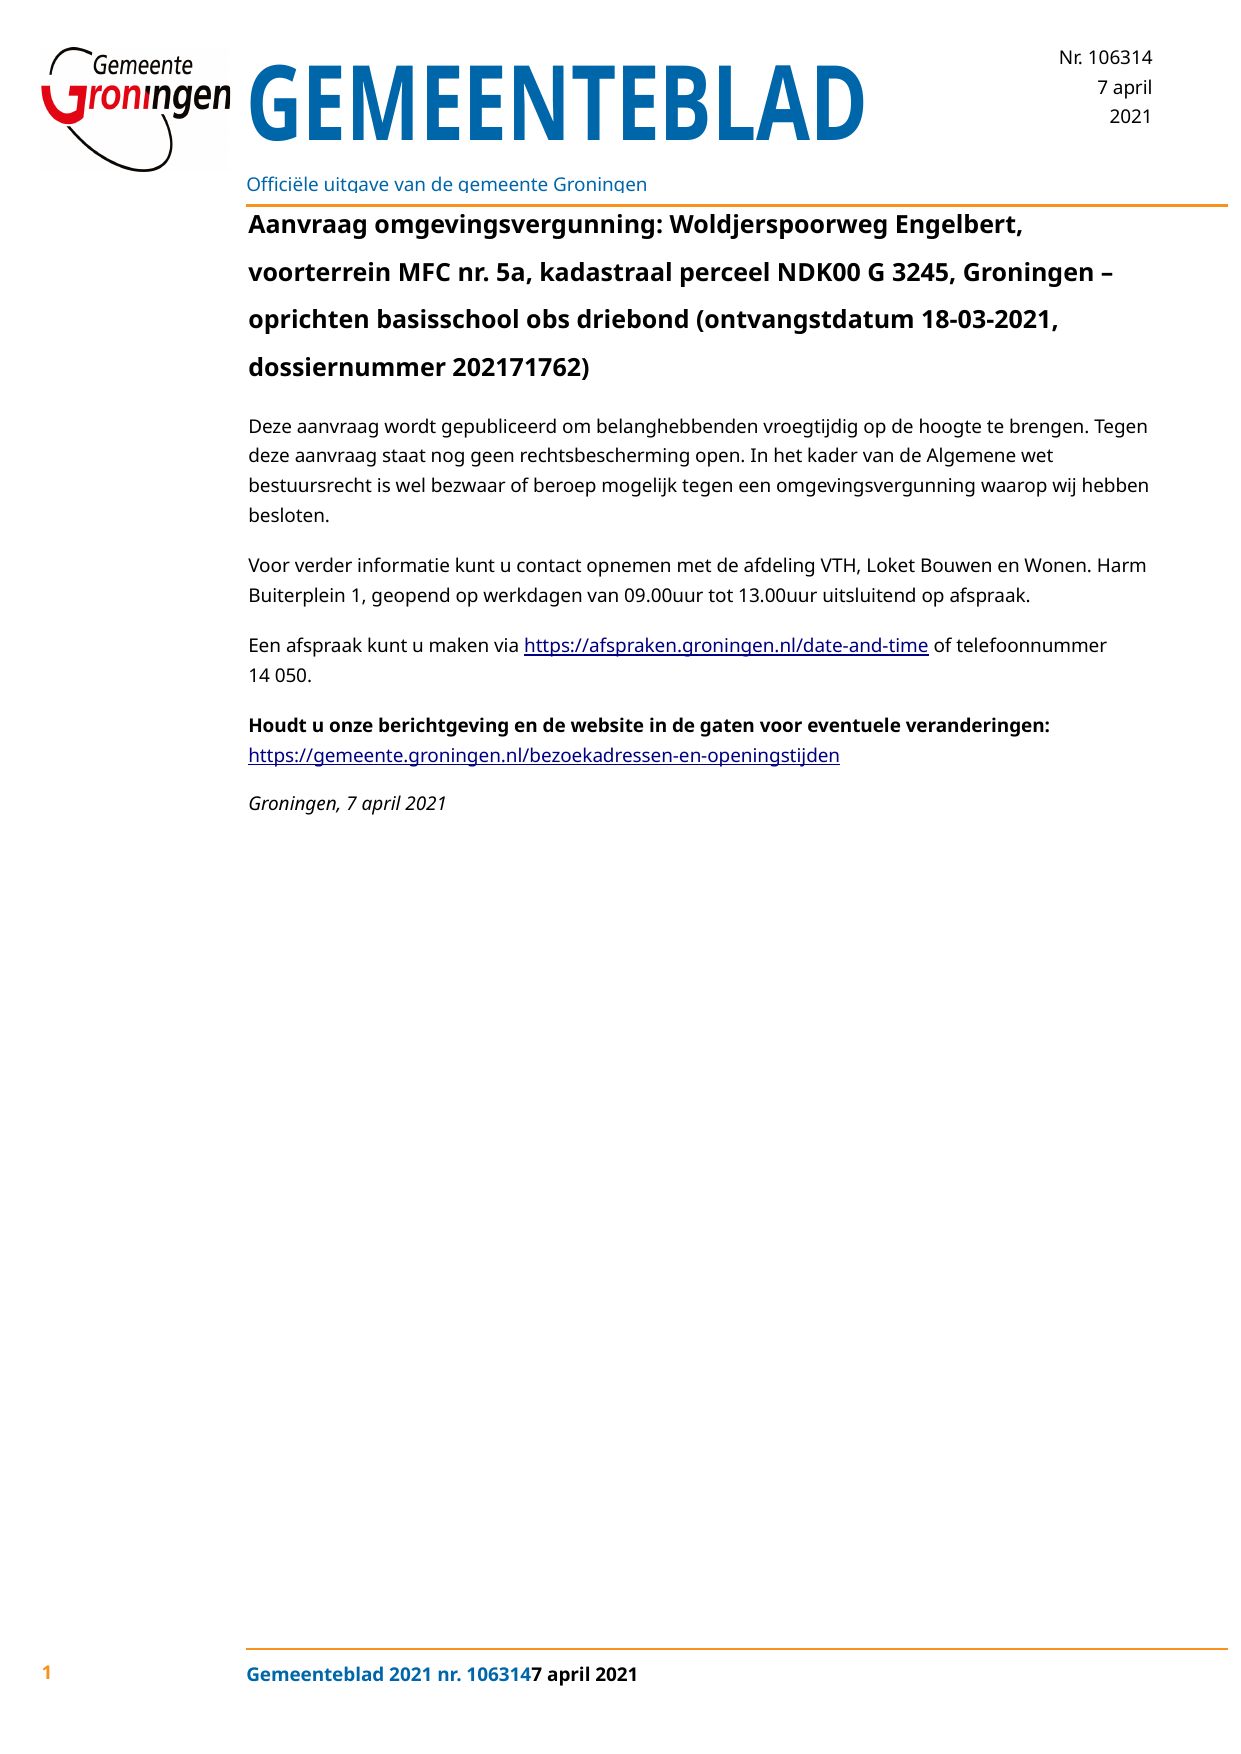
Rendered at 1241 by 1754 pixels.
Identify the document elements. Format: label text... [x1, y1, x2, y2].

text Aanvraag omgevingsvergunning: Woldjerspoorweg Engelbert, voorterrein MFC nr. 5a, kadastraal perceel NDK00 G 3245, Groningen – oprichten basisschool obs driebond (ontvangstdatum 18-03-2021, dossiernummer 202171762) [248, 207, 1152, 384]
text Voor verder informatie kunt u contact opnemen met de afdeling VTH, Loket Bouwen en Wonen. Harm Buiterplein 1, geopend op werkdagen van 09.00uur tot 13.00uur uitsluitend op afspraak. [248, 552, 1152, 608]
text Houdt u onze berichtgeving en de website in de gaten voor eventuele veranderingen: https://gemeente.groningen.nl/bezoekadressen-en-openingstijden [248, 712, 1152, 768]
text Groningen, 7 april 2021 [248, 790, 1152, 815]
picture [41, 47, 231, 172]
text Deze aanvraag wordt gepubliceerd om belanghebbenden vroegtijdig op de hoogte te brengen. Tegen deze aanvraag staat nog geen rechtsbescherming open. In het kader van de Algemene wet bestuursrecht is wel bezwaar of beroep mogelijk tegen een omgevingsvergunning waarop wij hebben besloten. [248, 413, 1152, 528]
text Een afspraak kunt u maken via https://afspraken.groningen.nl/date-and-time of telefoonnummer 14 050. [248, 632, 1152, 688]
